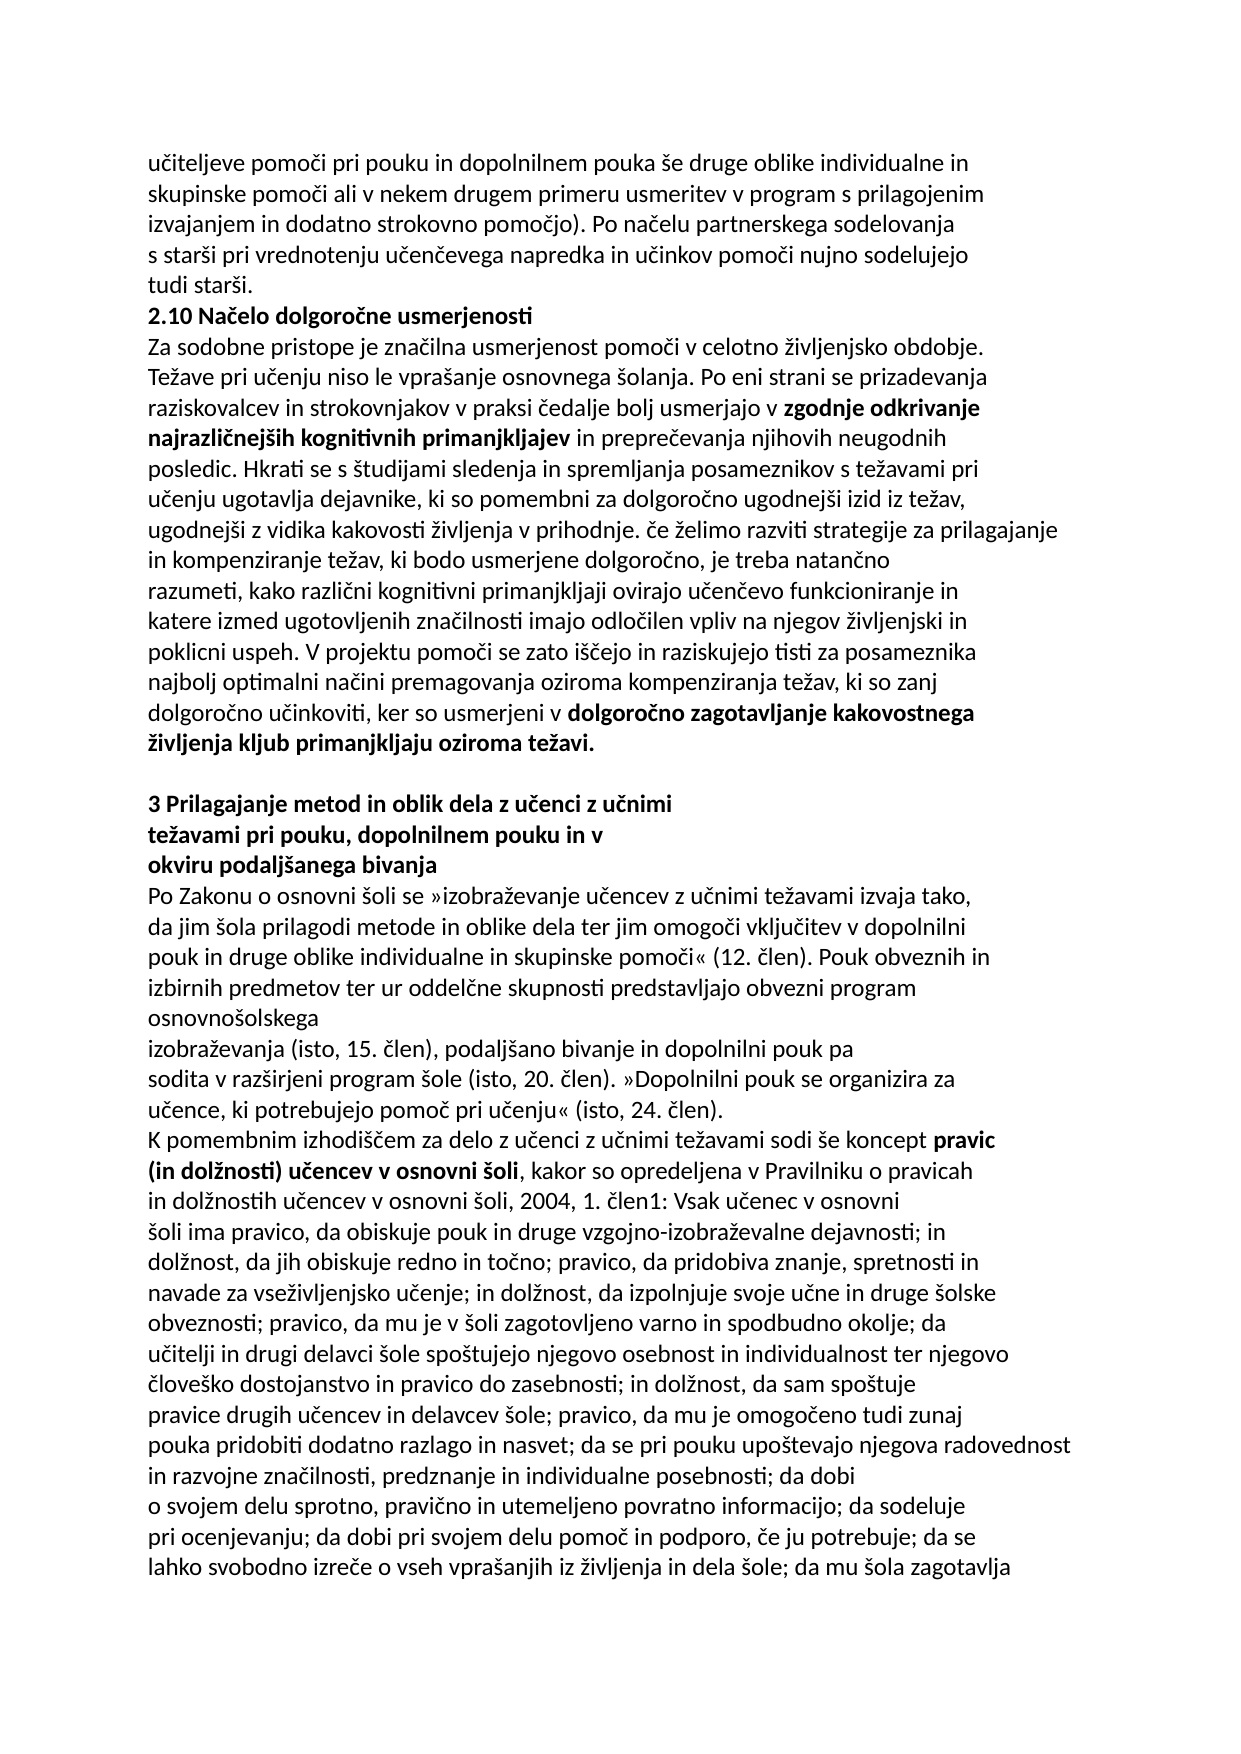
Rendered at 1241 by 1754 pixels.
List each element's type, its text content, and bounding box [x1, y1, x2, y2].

text lahko svobodno izreče o vseh vprašanjih iz življenja in dela šole; da mu šola zagotavlja [148, 1552, 1093, 1582]
text človeško dostojanstvo in pravico do zasebnosti; in dolžnost, da sam spoštuje [148, 1368, 1093, 1399]
text izobraževanja (isto, 15. člen), podaljšano bivanje in dopolnilni pouk pa [148, 1033, 1093, 1063]
text 33 [148, 758, 1093, 788]
text obveznosti; pravico, da mu je v šoli zagotovljeno varno in spodbudno okolje; da [148, 1307, 1093, 1338]
text Za sodobne pristope je značilna usmerjenost pomoči v celotno življenjsko obdobje. [148, 331, 1093, 361]
text in dolžnostih učencev v osnovni šoli, 2004, 1. člen1: Vsak učenec v osnovni [148, 1185, 1093, 1216]
text posledic. Hkrati se s študijami sledenja in spremljanja posameznikov s težavami pri [148, 453, 1093, 483]
text dolžnost, da jih obiskuje redno in točno; pravico, da pridobiva znanje, spretnosti in [148, 1246, 1093, 1277]
text poklicni uspeh. V projektu pomoči se zato iščejo in raziskujejo tisti za posameznika [148, 636, 1093, 666]
text učenju ugotavlja dejavnike, ki so pomembni za dolgoročno ugodnejši izid iz težav, [148, 483, 1093, 514]
text raziskovalcev in strokovnjakov v praksi čedalje bolj usmerjajo v zgodnje odkrivanje [148, 392, 1093, 422]
text razumeti, kako različni kognitivni primanjkljaji ovirajo učenčevo funkcioniranje in [148, 575, 1093, 605]
text šoli ima pravico, da obiskuje pouk in druge vzgojno-izobraževalne dejavnosti; in [148, 1216, 1093, 1246]
text katere izmed ugotovljenih značilnosti imajo odločilen vpliv na njegov življenjski in [148, 605, 1093, 636]
text navade za vseživljenjsko učenje; in dolžnost, da izpolnjuje svoje učne in druge šolske [148, 1277, 1093, 1307]
text skupinske pomoči ali v nekem drugem primeru usmeritev v program s prilagojenim [148, 178, 1093, 209]
text o svojem delu sprotno, pravično in utemeljeno povratno informacijo; da sodeluje [148, 1491, 1093, 1521]
text 2.10 Načelo dolgoročne usmerjenosti [148, 300, 1093, 331]
text pouka pridobiti dodatno razlago in nasvet; da se pri pouku upoštevajo njegova radovednost [148, 1429, 1093, 1460]
text sodita v razširjeni program šole (isto, 20. člen). »Dopolnilni pouk se organizira za [148, 1063, 1093, 1094]
text življenja kljub primanjkljaju oziroma težavi. [148, 727, 1093, 758]
text tudi starši. [148, 270, 1093, 300]
text izvajanjem in dodatno strokovno pomočjo). Po načelu partnerskega sodelovanja [148, 209, 1093, 239]
text najrazličnejših kognitivnih primanjkljajev in preprečevanja njihovih neugodnih [148, 422, 1093, 453]
text s starši pri vrednotenju učenčevega napredka in učinkov pomoči nujno sodelujejo [148, 239, 1093, 270]
text da jim šola prilagodi metode in oblike dela ter jim omogoči vključitev v dopolnilni [148, 911, 1093, 941]
text učitelji in drugi delavci šole spoštujejo njegovo osebnost in individualnost ter njegovo [148, 1338, 1093, 1368]
text in kompenziranje težav, ki bodo usmerjene dolgoročno, je treba natančno [148, 544, 1093, 575]
text učence, ki potrebujejo pomoč pri učenju« (isto, 24. člen). [148, 1094, 1093, 1124]
text težavami pri pouku, dopolnilnem pouku in v [148, 819, 1093, 849]
text pouk in druge oblike individualne in skupinske pomoči« (12. člen). Pouk obveznih in [148, 941, 1093, 972]
text in razvojne značilnosti, predznanje in individualne posebnosti; da dobi [148, 1460, 1093, 1491]
text učiteljeve pomoči pri pouku in dopolnilnem pouka še druge oblike individualne in [148, 148, 1093, 178]
text izbirnih predmetov ter ur oddelčne skupnosti predstavljajo obvezni program osnovnošolskega [148, 972, 1093, 1033]
text okviru podaljšanega bivanja [148, 849, 1093, 880]
text ugodnejši z vidika kakovosti življenja v prihodnje. če želimo razviti strategije za prilagajanje [148, 514, 1093, 544]
text K pomembnim izhodiščem za delo z učenci z učnimi težavami sodi še koncept pravic [148, 1124, 1093, 1155]
text najbolj optimalni načini premagovanja oziroma kompenziranja težav, ki so zanj [148, 666, 1093, 697]
text pri ocenjevanju; da dobi pri svojem delu pomoč in podporo, če ju potrebuje; da se [148, 1521, 1093, 1552]
text Težave pri učenju niso le vprašanje osnovnega šolanja. Po eni strani se prizadevanja [148, 361, 1093, 392]
text Po Zakonu o osnovni šoli se »izobraževanje učencev z učnimi težavami izvaja tako, [148, 880, 1093, 911]
text dolgoročno učinkoviti, ker so usmerjeni v dolgoročno zagotavljanje kakovostnega [148, 697, 1093, 727]
text pravice drugih učencev in delavcev šole; pravico, da mu je omogočeno tudi zunaj [148, 1399, 1093, 1429]
text (in dolžnosti) učencev v osnovni šoli, kakor so opredeljena v Pravilniku o pravicah [148, 1155, 1093, 1185]
text 3 Prilagajanje metod in oblik dela z učenci z učnimi [148, 788, 1093, 819]
